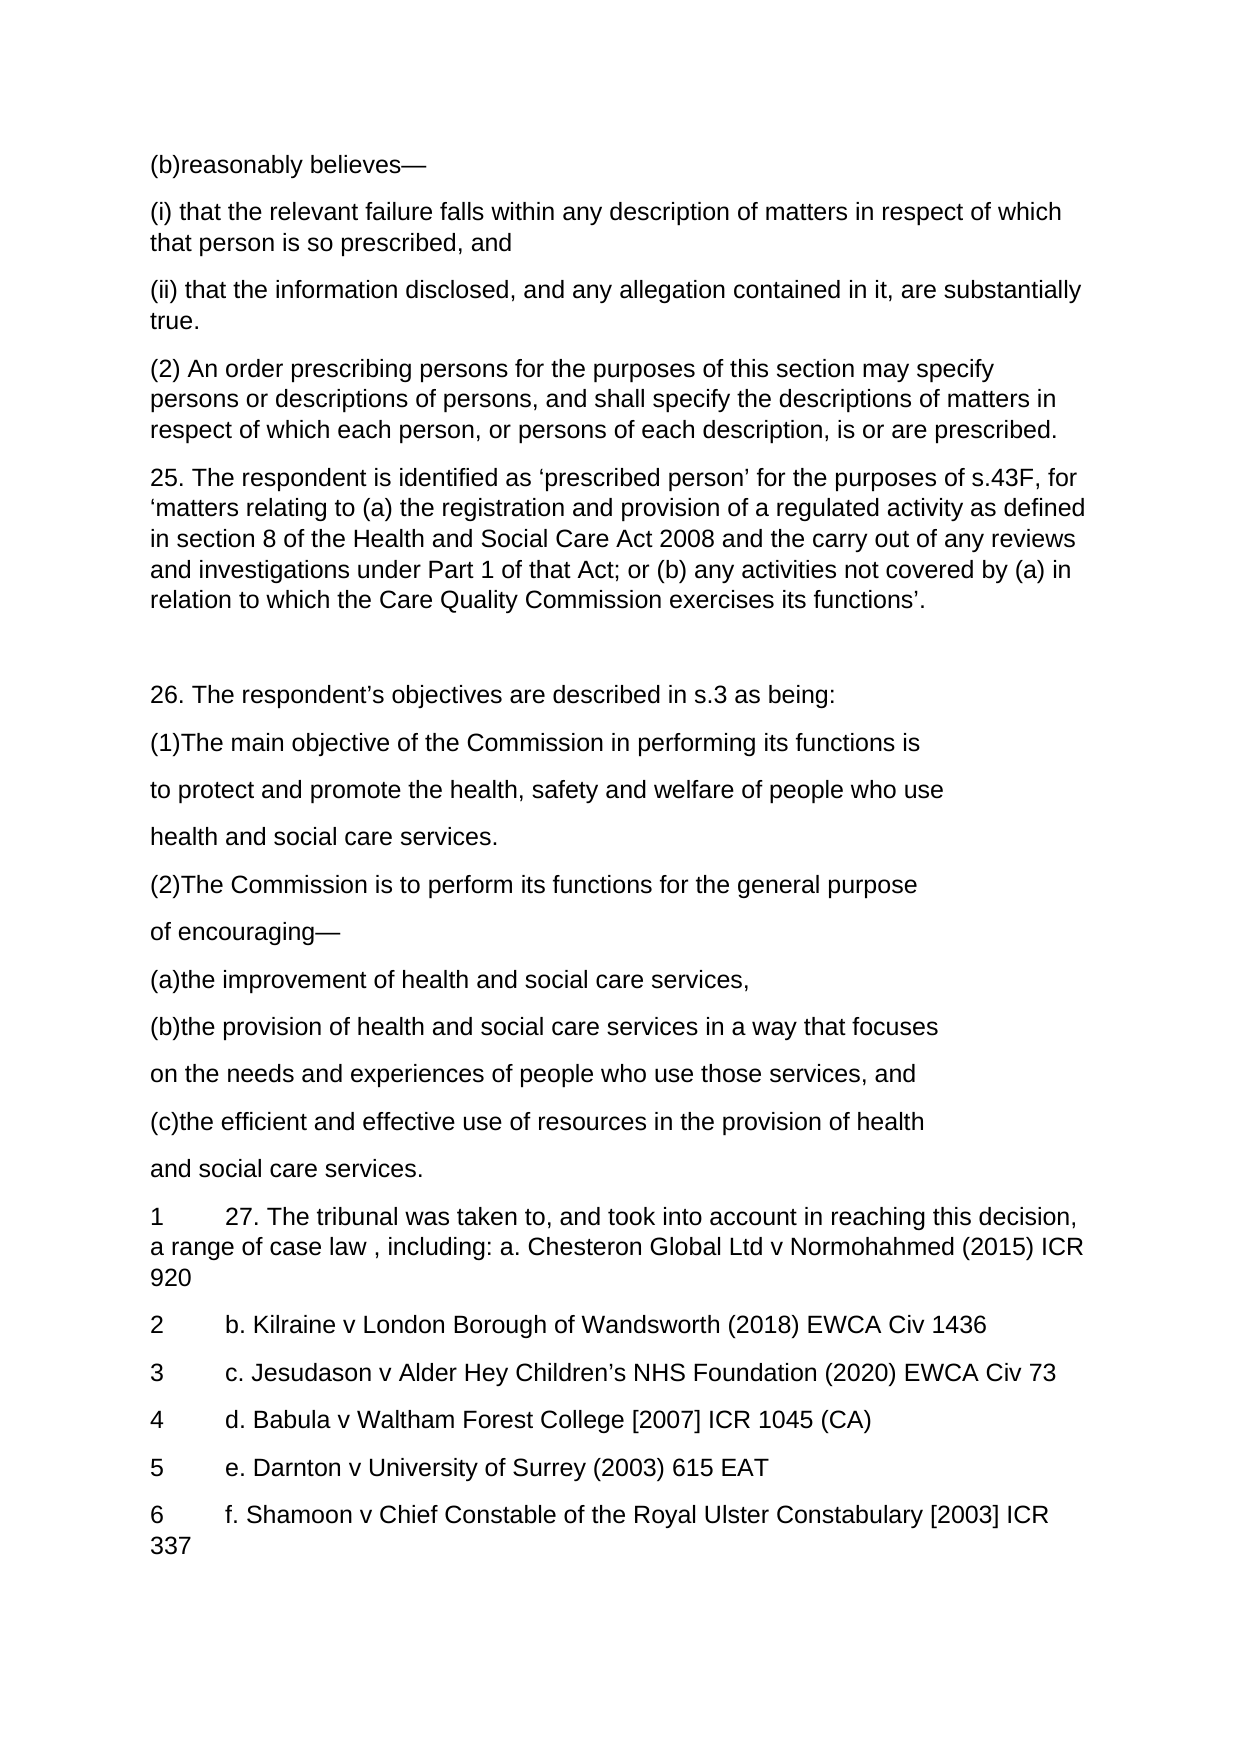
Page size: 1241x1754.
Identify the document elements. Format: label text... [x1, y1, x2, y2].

text (1)The main objective of the Commission in performing its functions is [150, 728, 1090, 756]
text (i) that the relevant failure falls within any description of matters in respect of which that person is so prescribed, and [150, 197, 1090, 257]
text (c)the efficient and effective use of resources in the provision of health [150, 1107, 1090, 1136]
text and social care services. [150, 1154, 1090, 1183]
list 27. The tribunal was taken to, and took into account in reaching this decision, a range of case law , including: a. Chesteron Global Ltd v Normohahmed (2015) ICR 920 [150, 1202, 1090, 1292]
list c. Jesudason v Alder Hey Children’s NHS Foundation (2020) EWCA Civ 73 [150, 1358, 1090, 1387]
text (2) An order prescribing persons for the purposes of this section may specify persons or descriptions of persons, and shall specify the descriptions of matters in respect of which each person, or persons of each description, is or are prescribed. [150, 354, 1090, 444]
text of encouraging— [150, 917, 1090, 946]
list d. Babula v Waltham Forest College [2007] ICR 1045 (CA) [150, 1405, 1090, 1434]
text health and social care services. [150, 822, 1090, 851]
text on the needs and experiences of people who use those services, and [150, 1059, 1090, 1088]
text (b)reasonably believes— [150, 150, 1090, 179]
text (b)the provision of health and social care services in a way that focuses [150, 1012, 1090, 1041]
text 26. The respondent’s objectives are described in s.3 as being: [150, 680, 1090, 709]
text (2)The Commission is to perform its functions for the general purpose [150, 870, 1090, 898]
list e. Darnton v University of Surrey (2003) 615 EAT [150, 1453, 1090, 1481]
list f. Shamoon v Chief Constable of the Royal Ulster Constabulary [2003] ICR 337 [150, 1500, 1090, 1559]
list b. Kilraine v London Borough of Wandsworth (2018) EWCA Civ 1436 [150, 1310, 1090, 1339]
text (ii) that the information disclosed, and any allegation contained in it, are substantially true. [150, 276, 1090, 335]
text 25. The respondent is identified as ‘prescribed person’ for the purposes of s.43F, for ‘matters relating to (a) the registration and provision of a regulated activity as defined in section 8 of the Health and Social Care Act 2008 and the carry out of any reviews and investigations under Part 1 of that Act; or (b) any activities not covered by (a) in relation to which the Care Quality Commission exercises its functions’. [150, 462, 1090, 614]
text to protect and promote the health, safety and welfare of people who use [150, 775, 1090, 804]
text (a)the improvement of health and social care services, [150, 964, 1090, 993]
